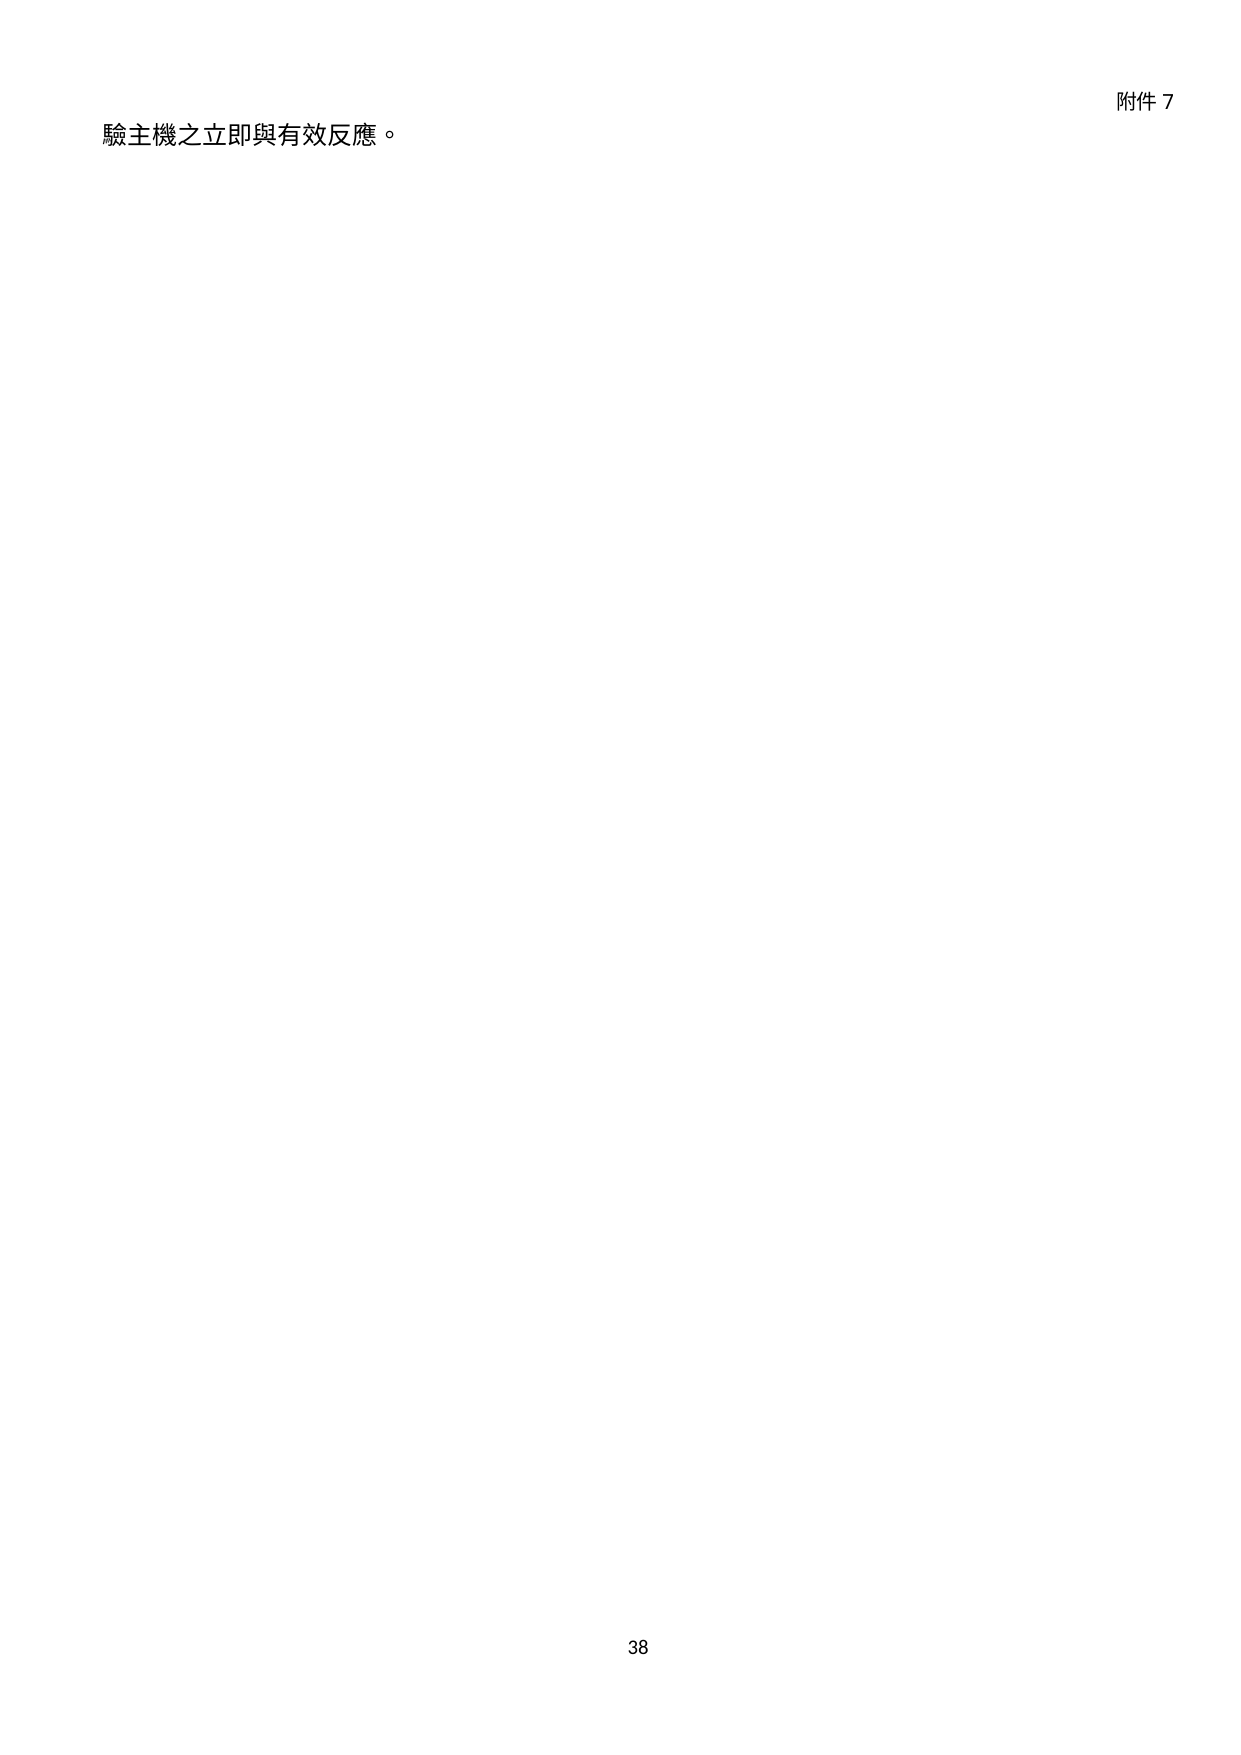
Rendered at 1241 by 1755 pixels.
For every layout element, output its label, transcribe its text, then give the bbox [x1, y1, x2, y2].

text 驗主機之立即與有效反應。 [102, 116, 1174, 152]
